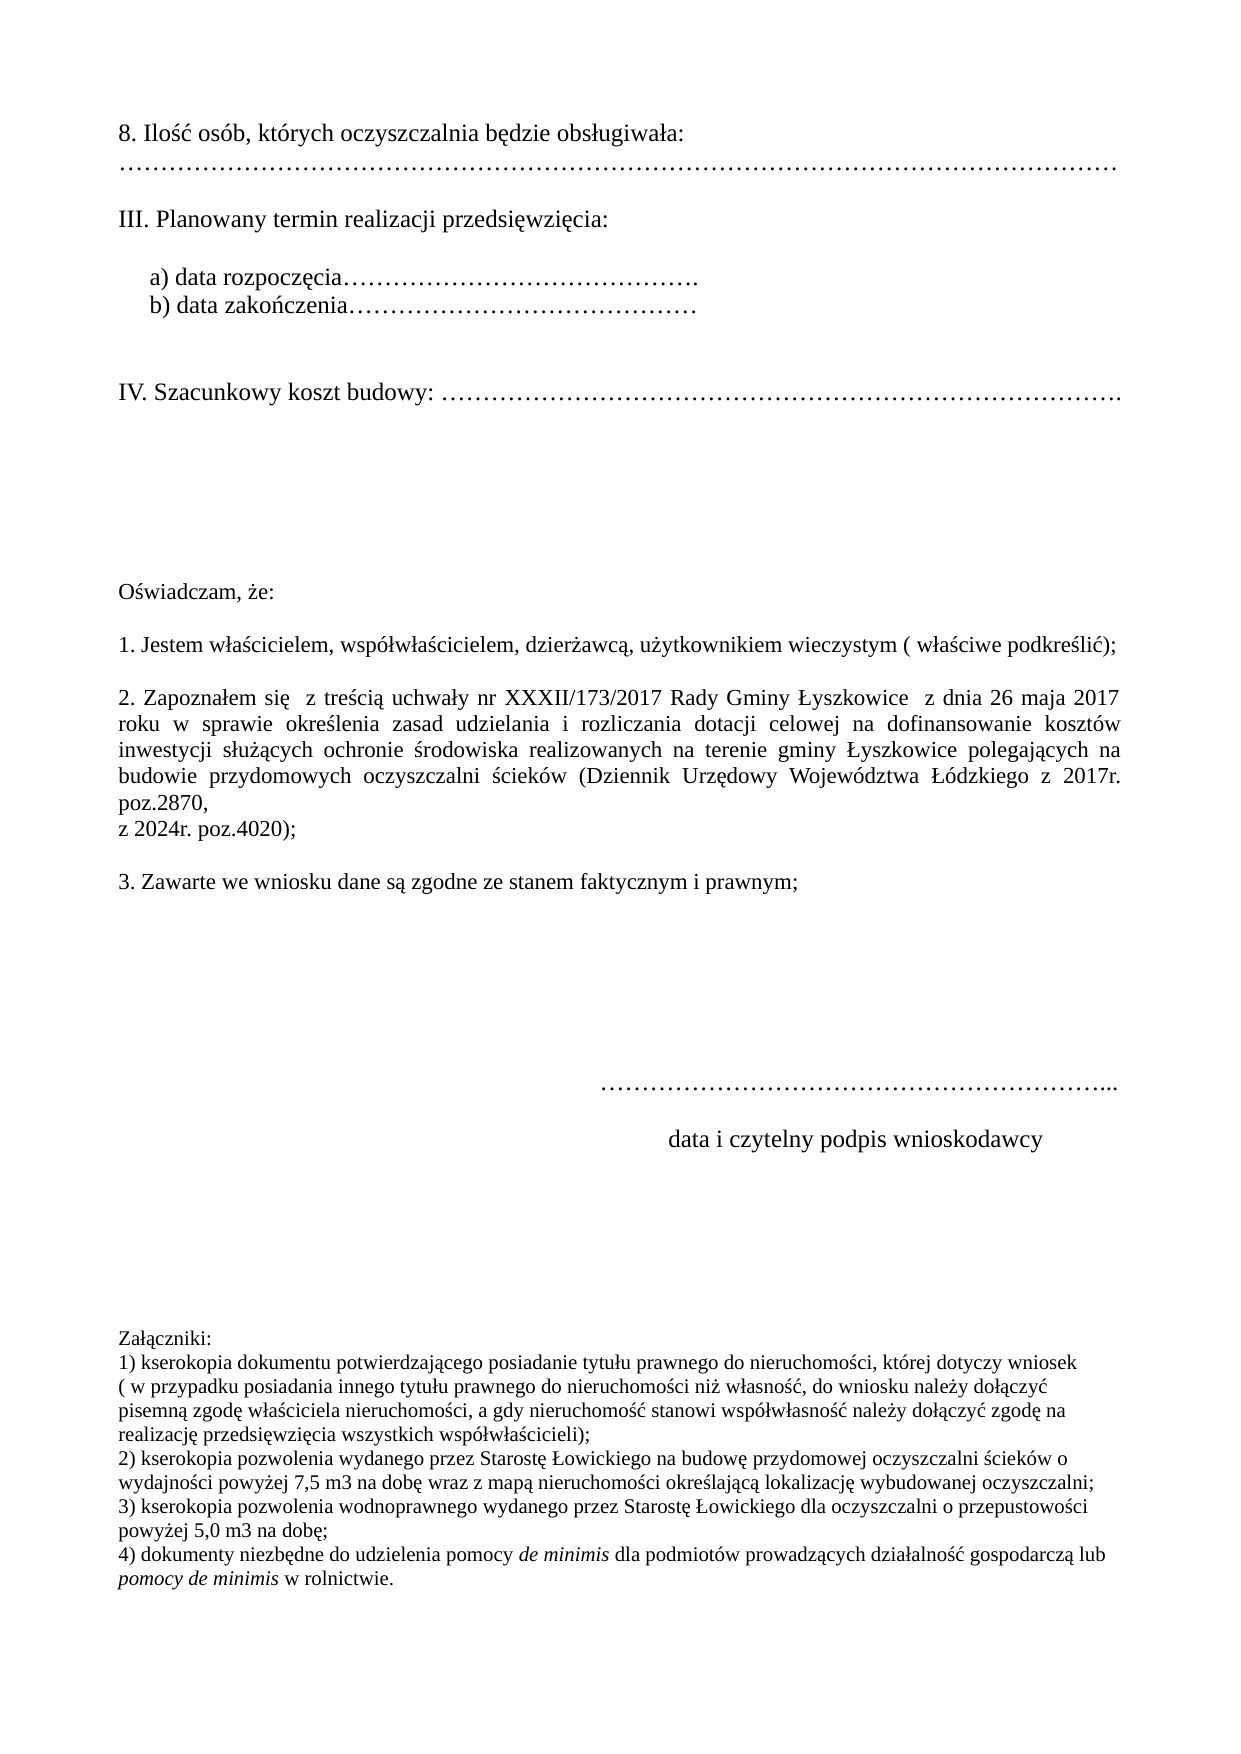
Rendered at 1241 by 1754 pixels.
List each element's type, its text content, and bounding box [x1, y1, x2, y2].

text 4) dokumenty niezbędne do udzielenia pomocy de minimis dla podmiotów prowadzących działalność gospodarczą lub pomocy de minimis w rolnictwie. [118, 1542, 1122, 1590]
text 3. Zawarte we wniosku dane są zgodne ze stanem faktycznym i prawnym; [118, 868, 1122, 894]
text data i czytelny podpis wnioskodawcy [118, 1124, 1122, 1153]
text 1. Jestem właścicielem, współwłaścicielem, dzierżawcą, użytkownikiem wieczystym ( właściwe podkreślić); [118, 631, 1122, 657]
text 2. Zapoznałem się z treścią uchwały nr XXXII/173/2017 Rady Gminy Łyszkowice z dnia 26 maja 2017 roku w sprawie określenia zasad udzielania i rozliczania dotacji celowej na dofinansowanie kosztów inwestycji służących ochronie środowiska realizowanych na terenie gminy Łyszkowice polegających na budowie przydomowych oczyszczalni ścieków (Dziennik Urzędowy Województwa Łódzkiego z 2017r. poz.2870, z 2024r. poz.4020); [118, 683, 1122, 842]
text 3) kserokopia pozwolenia wodnoprawnego wydanego przez Starostę Łowickiego dla oczyszczalni o przepustowości powyżej 5,0 m3 na dobę; [118, 1494, 1122, 1542]
text b) data zakończenia…………………………………… [118, 291, 1122, 319]
text 1) kserokopia dokumentu potwierdzającego posiadanie tytułu prawnego do nieruchomości, której dotyczy wniosek ( w przypadku posiadania innego tytułu prawnego do nieruchomości niż własność, do wniosku należy dołączyć pisemną zgodę właściciela nieruchomości, a gdy nieruchomość stanowi współwłasność należy dołączyć zgodę na realizację przedsięwzięcia wszystkich współwłaścicieli); [118, 1350, 1122, 1446]
text III. Planowany termin realizacji przedsięwzięcia: [118, 204, 1122, 233]
text 8. Ilość osób, których oczyszczalnia będzie obsługiwała: [118, 118, 1122, 147]
text ……………………………………………………... [118, 1067, 1122, 1096]
text 2) kserokopia pozwolenia wydanego przez Starostę Łowickiego na budowę przydomowej oczyszczalni ścieków o wydajności powyżej 7,5 m3 na dobę wraz z mapą nieruchomości określającą lokalizację wybudowanej oczyszczalni; [118, 1446, 1122, 1494]
text IV. Szacunkowy koszt budowy: ………………………………………………………………………. [118, 377, 1122, 406]
text Oświadczam, że: [118, 578, 1122, 604]
text ………………………………………………………………………………………………………… [118, 147, 1122, 176]
text Załączniki: [118, 1326, 1122, 1350]
text a) data rozpoczęcia……………………………………. [118, 262, 1122, 291]
